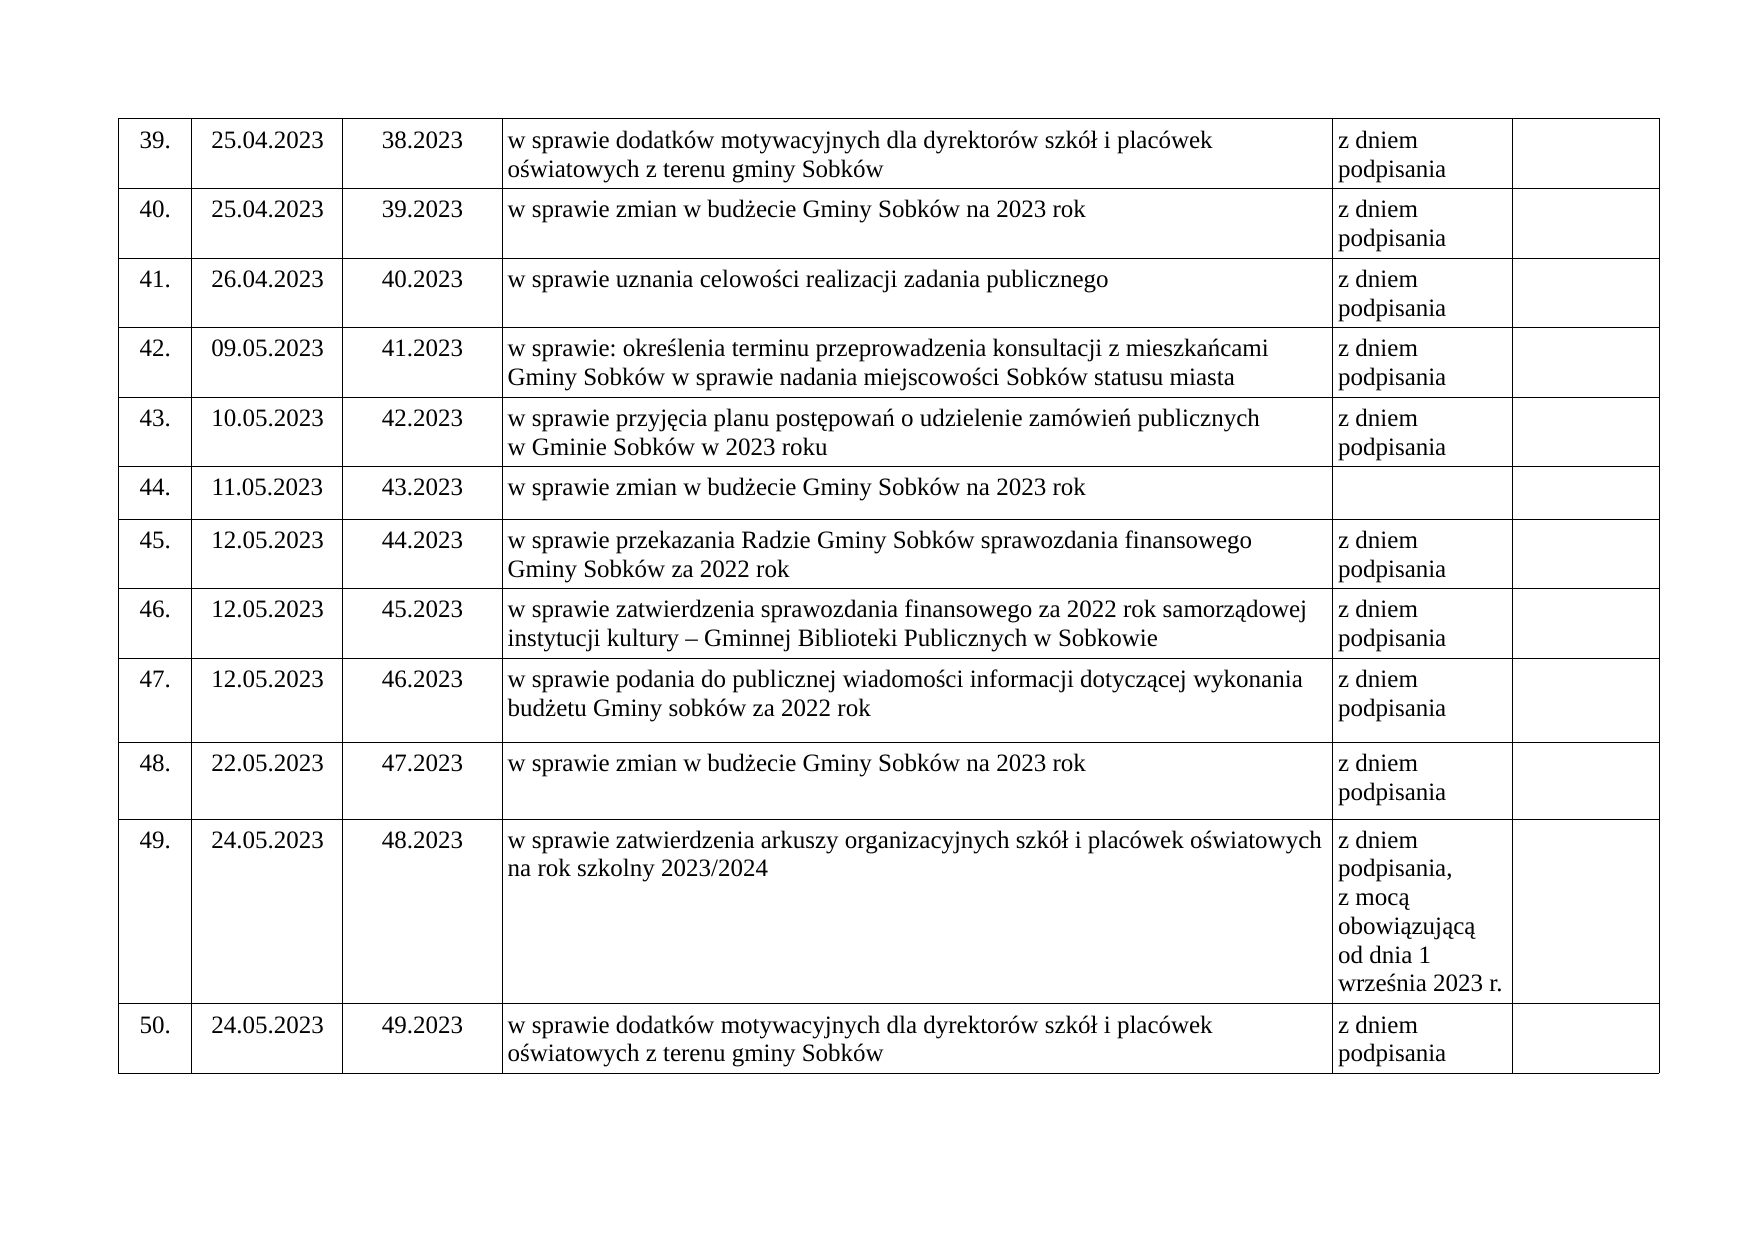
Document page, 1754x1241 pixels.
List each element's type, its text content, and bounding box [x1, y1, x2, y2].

table_cell [1513, 1004, 1659, 1073]
table_cell 25.04.2023 [192, 189, 342, 258]
table_cell z dniem podpisania [1333, 520, 1512, 588]
table_cell 47.2023 [343, 743, 502, 818]
table_cell 25.04.2023 [192, 119, 342, 188]
table_cell 50. [119, 1004, 191, 1073]
table_cell 24.05.2023 [192, 1004, 342, 1073]
table_cell w sprawie przekazania Radzie Gminy Sobków sprawozdania finansowego Gminy Sobków za 2022 rok [503, 520, 1332, 588]
table_cell w sprawie dodatków motywacyjnych dla dyrektorów szkół i placówek oświatowych z terenu gminy Sobków [503, 1004, 1332, 1073]
table_cell 48.2023 [343, 820, 502, 1003]
table_cell [1513, 589, 1659, 658]
table_cell 48. [119, 743, 191, 818]
table_cell 45. [119, 520, 191, 588]
table_cell 41.2023 [343, 328, 502, 397]
table_cell 46.2023 [343, 659, 502, 742]
table_cell 24.05.2023 [192, 820, 342, 1003]
table_cell 44. [119, 467, 191, 519]
table_cell z dniem podpisania [1333, 659, 1512, 742]
table_cell [1513, 467, 1659, 519]
table_cell 12.05.2023 [192, 659, 342, 742]
table_cell w sprawie zatwierdzenia sprawozdania finansowego za 2022 rok samorządowej instytucji kultury – Gminnej Biblioteki Publicznych w Sobkowie [503, 589, 1332, 658]
table_cell 11.05.2023 [192, 467, 342, 519]
table_cell 49.2023 [343, 1004, 502, 1073]
table_cell 40. [119, 189, 191, 258]
table_cell 42. [119, 328, 191, 397]
table_cell z dniem podpisania [1333, 189, 1512, 258]
table_cell 45.2023 [343, 589, 502, 658]
table_cell 41. [119, 259, 191, 327]
table_cell 46. [119, 589, 191, 658]
table_cell [1513, 189, 1659, 258]
table_cell w sprawie podania do publicznej wiadomości informacji dotyczącej wykonania budżetu Gminy sobków za 2022 rok [503, 659, 1332, 742]
table_cell w sprawie zmian w budżecie Gminy Sobków na 2023 rok [503, 743, 1332, 818]
table_cell z dniem podpisania, z mocą obowiązującą od dnia 1 września 2023 r. [1333, 820, 1512, 1003]
table_cell z dniem podpisania [1333, 259, 1512, 327]
table_cell [1513, 820, 1659, 1003]
table_cell [1513, 659, 1659, 742]
table_cell z dniem podpisania [1333, 119, 1512, 188]
table_cell z dniem podpisania [1333, 1004, 1512, 1073]
table_cell z dniem podpisania [1333, 398, 1512, 466]
table_cell w sprawie uznania celowości realizacji zadania publicznego [503, 259, 1332, 327]
table_cell w sprawie: określenia terminu przeprowadzenia konsultacji z mieszkańcami Gminy Sobków w sprawie nadania miejscowości Sobków statusu miasta [503, 328, 1332, 397]
table_cell z dniem podpisania [1333, 743, 1512, 818]
table_cell z dniem podpisania [1333, 328, 1512, 397]
table_cell 40.2023 [343, 259, 502, 327]
table_cell 47. [119, 659, 191, 742]
table_cell w sprawie zatwierdzenia arkuszy organizacyjnych szkół i placówek oświatowych na rok szkolny 2023/2024 [503, 820, 1332, 1003]
table_cell 26.04.2023 [192, 259, 342, 327]
table_cell 49. [119, 820, 191, 1003]
table_cell 44.2023 [343, 520, 502, 588]
table_cell 10.05.2023 [192, 398, 342, 466]
table_cell 39.2023 [343, 189, 502, 258]
table_cell 12.05.2023 [192, 589, 342, 658]
table_cell 39. [119, 119, 191, 188]
table_cell 38.2023 [343, 119, 502, 188]
table_cell 42.2023 [343, 398, 502, 466]
table_cell w sprawie dodatków motywacyjnych dla dyrektorów szkół i placówek oświatowych z terenu gminy Sobków [503, 119, 1332, 188]
table_cell 22.05.2023 [192, 743, 342, 818]
table_cell w sprawie zmian w budżecie Gminy Sobków na 2023 rok [503, 467, 1332, 519]
table_cell w sprawie przyjęcia planu postępowań o udzielenie zamówień publicznych w Gminie Sobków w 2023 roku [503, 398, 1332, 466]
table_cell [1333, 467, 1512, 519]
table_cell 12.05.2023 [192, 520, 342, 588]
table_cell [1513, 119, 1659, 188]
table_cell 09.05.2023 [192, 328, 342, 397]
table_cell 43.2023 [343, 467, 502, 519]
table_cell [1513, 520, 1659, 588]
table_cell [1513, 328, 1659, 397]
table_cell w sprawie zmian w budżecie Gminy Sobków na 2023 rok [503, 189, 1332, 258]
table_cell z dniem podpisania [1333, 589, 1512, 658]
table_cell [1513, 398, 1659, 466]
table_cell [1513, 259, 1659, 327]
table_cell [1513, 743, 1659, 818]
table_cell 43. [119, 398, 191, 466]
